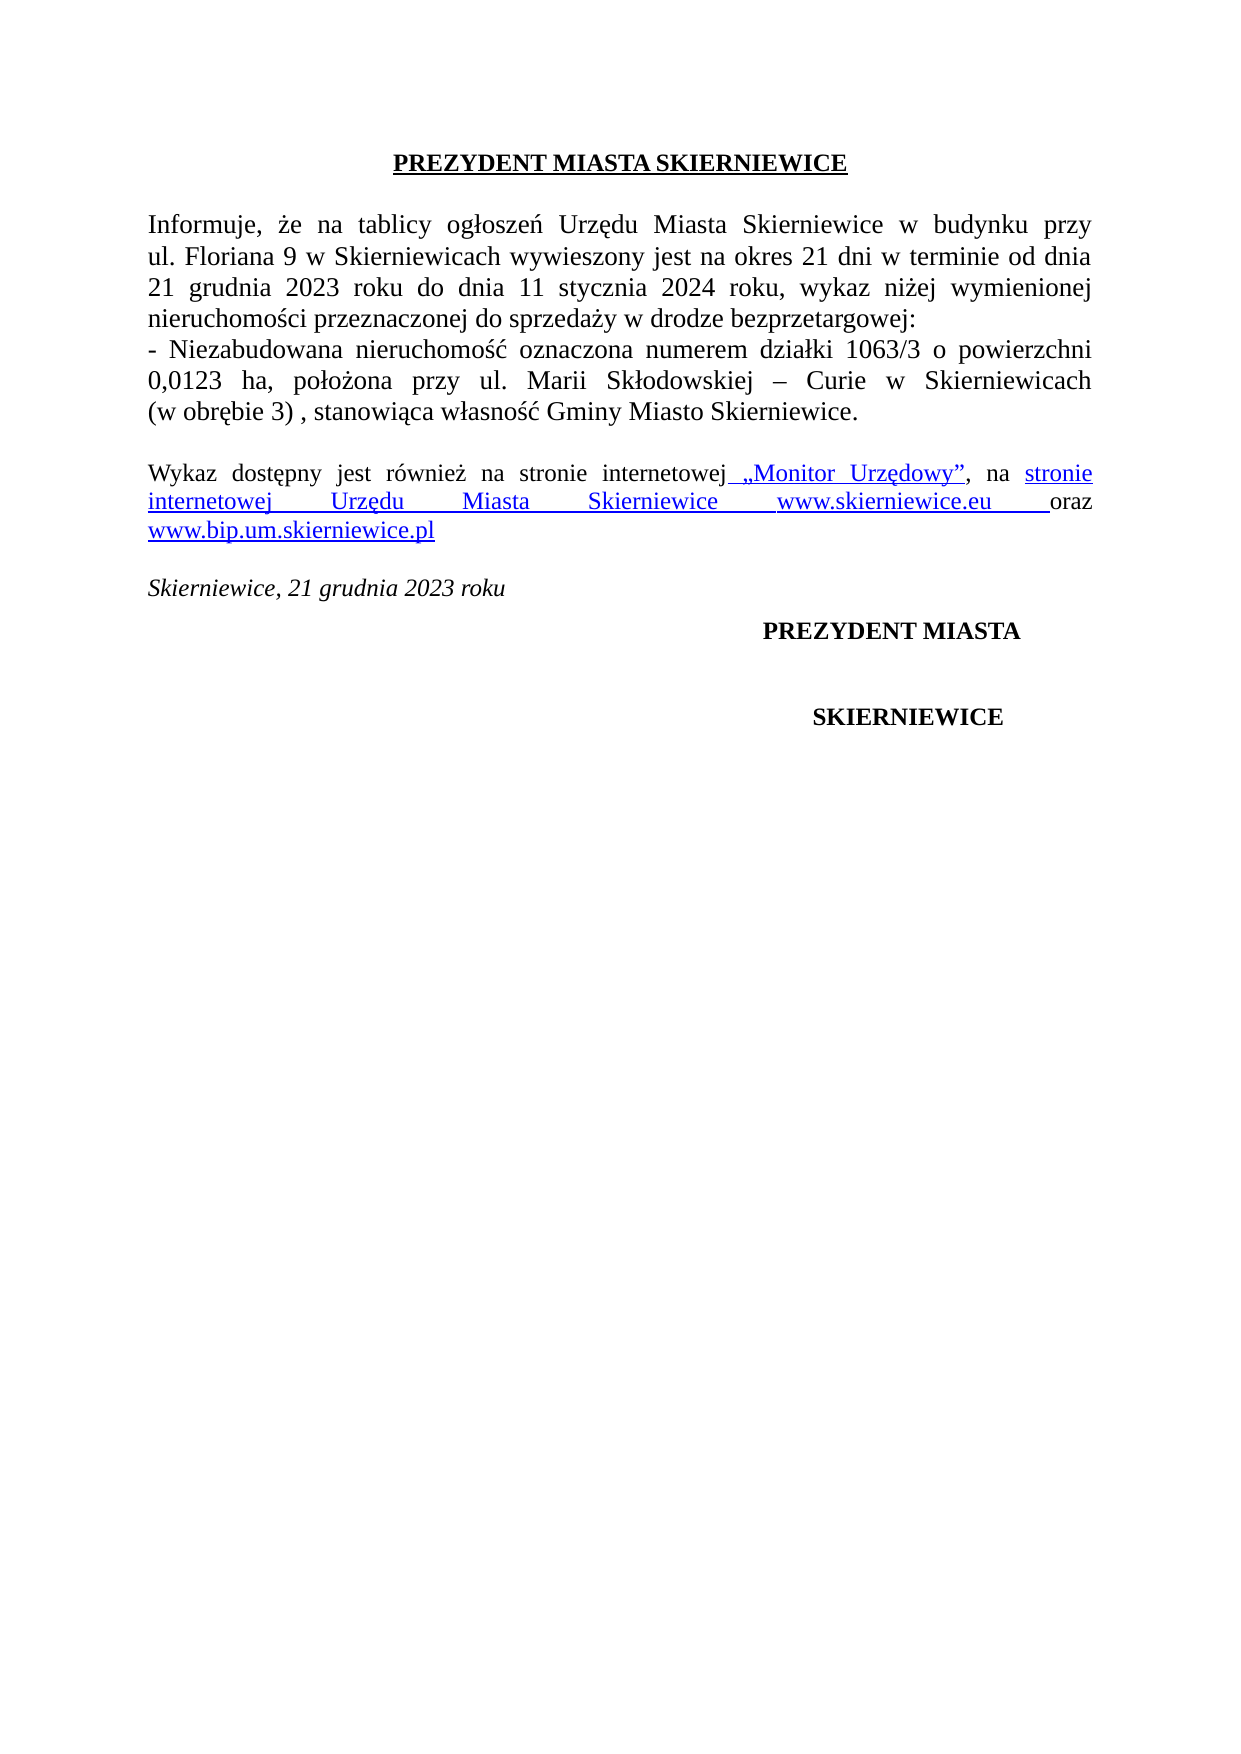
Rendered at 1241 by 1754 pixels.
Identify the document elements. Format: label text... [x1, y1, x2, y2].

subtitle PREZYDENT MIASTA SKIERNIEWICE [148, 148, 1093, 177]
text PREZYDENT MIASTA [738, 616, 1093, 644]
text Skierniewice, 21 grudnia 2023 roku [148, 573, 1093, 601]
text - Niezabudowana nieruchomość oznaczona numerem działki 1063/3 o powierzchni 0,0123 ha, położona przy ul. Marii Skłodowskiej – Curie w Skierniewicach (w obrębie 3) , stanowiąca własność Gminy Miasto Skierniewice. [148, 333, 1093, 426]
text Informuje, że na tablicy ogłoszeń Urzędu Miasta Skierniewice w budynku przy ul. Floriana 9 w Skierniewicach wywieszony jest na okres 21 dni w terminie od dnia 21 grudnia 2023 roku do dnia 11 stycznia 2024 roku, wykaz niżej wymienionej nieruchomości przeznaczonej do sprzedaży w drodze bezprzetargowej: [148, 208, 1093, 333]
text Wykaz dostępny jest również na stronie internetowej „Monitor Urzędowy”, na stronie internetowej Urzędu Miasta Skierniewice www.skierniewice.eu oraz www.bip.um.skierniewice.pl [148, 458, 1093, 544]
text SKIERNIEWICE [738, 673, 1093, 731]
